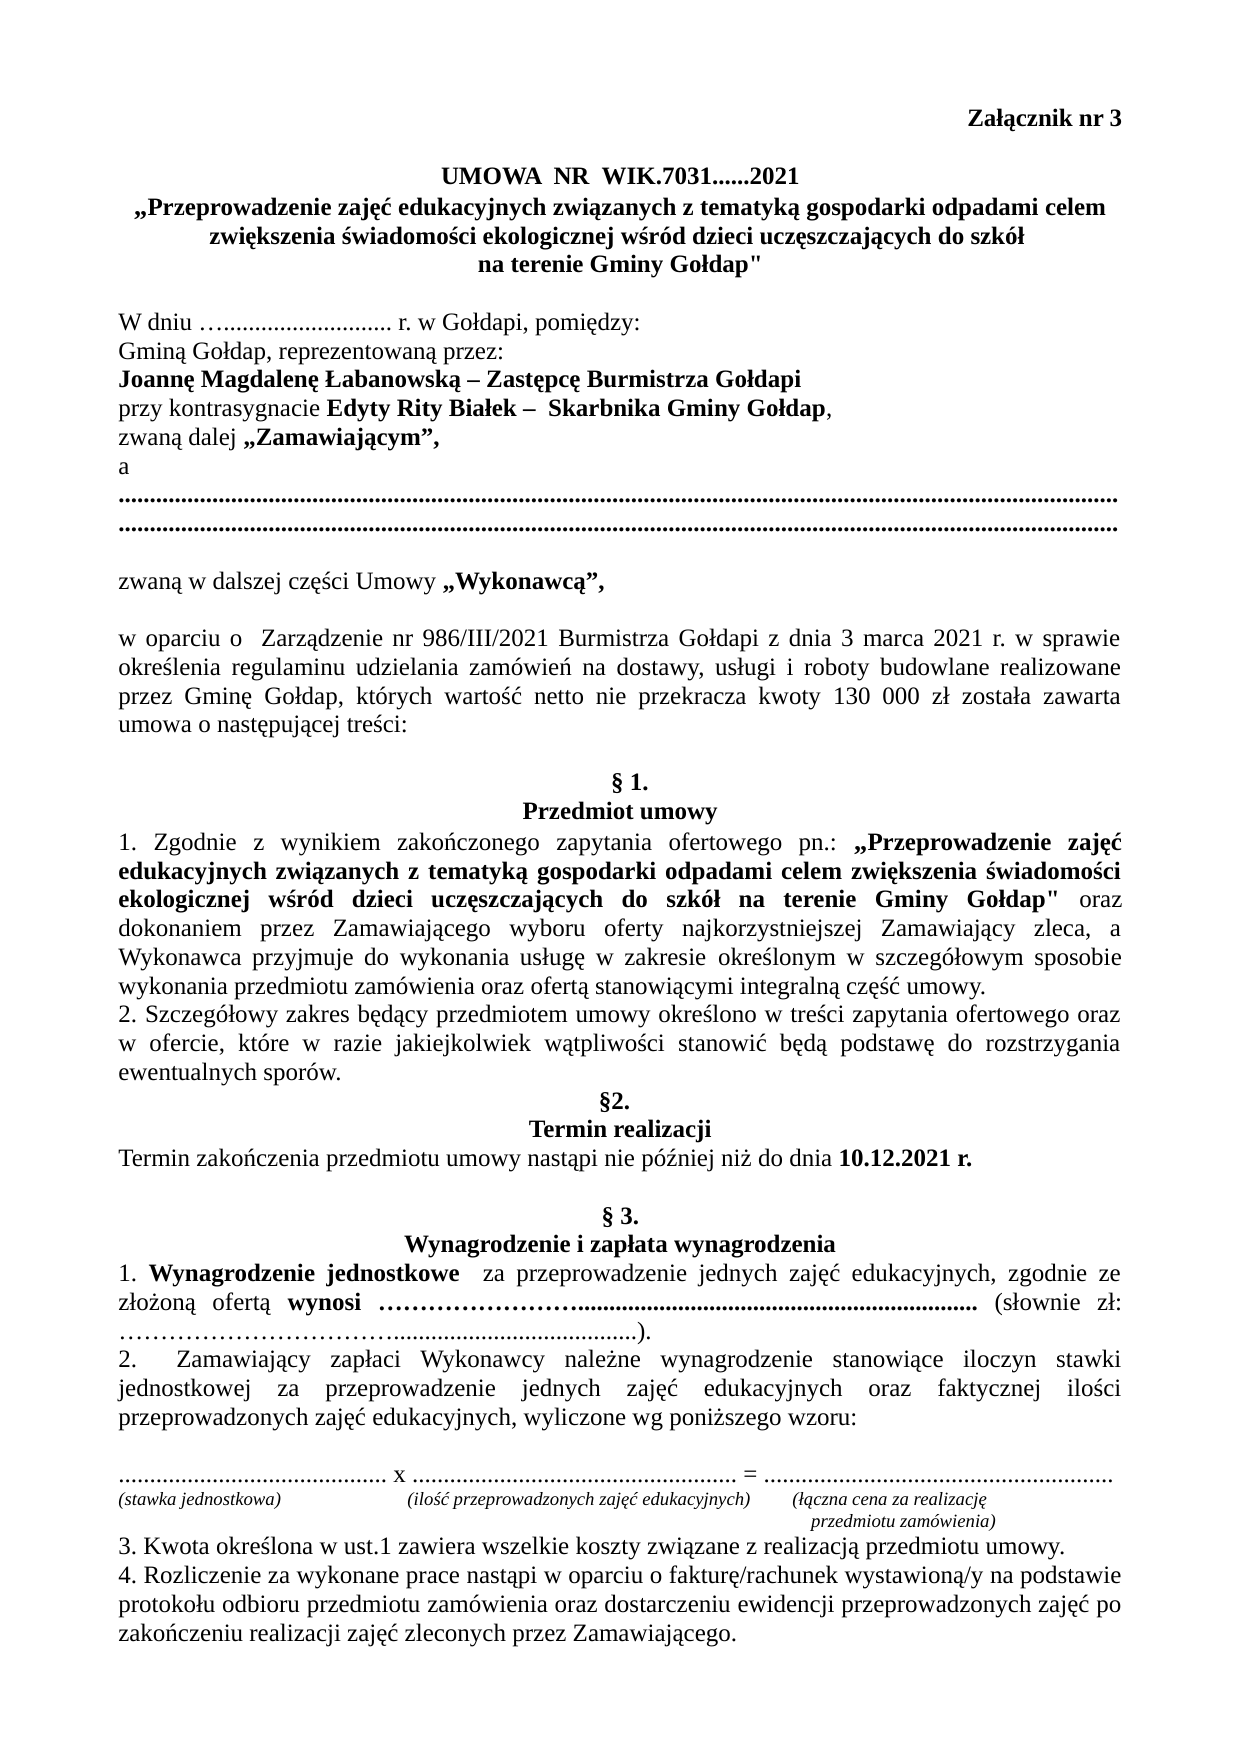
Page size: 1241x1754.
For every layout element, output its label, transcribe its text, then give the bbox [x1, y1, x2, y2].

text Joannę Magdalenę Łabanowską – Zastępcę Burmistrza Gołdapi [118, 364, 1122, 393]
text ........................................... x .................................................... = ........................................................ [118, 1459, 1122, 1488]
text przedmiotu zamówienia) [709, 1510, 1122, 1531]
text 3. Kwota określona w ust.1 zawiera wszelkie koszty związane z realizacją przedmiotu umowy. [118, 1531, 1122, 1560]
text ................................................................................................................................................................................................................................................................................................................................ [118, 479, 1122, 537]
text w oparciu o Zarządzenie nr 986/III/2021 Burmistrza Gołdapi z dnia 3 marca 2021 r. w sprawie określenia regulaminu udzielania zamówień na dostawy, usługi i roboty budowlane realizowane przez Gminę Gołdap, których wartość netto nie przekracza kwoty 130 000 zł została zawarta umowa o następującej treści: [118, 623, 1122, 738]
text 1. Wynagrodzenie jednostkowe za przeprowadzenie jednych zajęć edukacyjnych, zgodnie ze złożoną ofertą wynosi ……………………................................................................ (słownie zł: …………………………….......................................). [118, 1258, 1122, 1344]
text Termin zakończenia przedmiotu umowy nastąpi nie później niż do dnia 10.12.2021 r. [118, 1143, 1122, 1172]
text zwaną dalej „Zamawiającym”, [118, 422, 1122, 451]
text 2. Szczegółowy zakres będący przedmiotem umowy określono w treści zapytania ofertowego oraz w ofercie, które w razie jakiejkolwiek wątpliwości stanowić będą podstawę do rozstrzygania ewentualnych sporów. [118, 999, 1122, 1086]
text przy kontrasygnacie Edyty Rity Białek – Skarbnika Gminy Gołdap, [118, 393, 1122, 422]
text 2. Zamawiający zapłaci Wykonawcy należne wynagrodzenie stanowiące iloczyn stawki jednostkowej za przeprowadzenie jednych zajęć edukacyjnych oraz faktycznej ilości przeprowadzonych zajęć edukacyjnych, wyliczone wg poniższego wzoru: [118, 1344, 1122, 1431]
subtitle UMOWA NR WIK.7031......2021 [118, 161, 1122, 190]
text na terenie Gminy Gołdap" [118, 249, 1122, 278]
text „Przeprowadzenie zajęć edukacyjnych związanych z tematyką gospodarki odpadami celem zwiększenia świadomości ekologicznej wśród dzieci uczęszczających do szkół [118, 190, 1122, 249]
text (stawka jednostkowa) (ilość przeprowadzonych zajęć edukacyjnych) (łączna cena za realizację [118, 1488, 1122, 1510]
text Załącznik nr 3 [118, 103, 1122, 132]
text W dniu …........................... r. w Gołdapi, pomiędzy: [118, 307, 1122, 336]
text §2. [118, 1086, 1122, 1114]
text Wynagrodzenie i zapłata wynagrodzenia [118, 1229, 1122, 1258]
text a [118, 451, 1122, 479]
text § 1. [118, 767, 1122, 796]
text Gminą Gołdap, reprezentowaną przez: [118, 336, 1122, 364]
text zwaną w dalszej części Umowy „Wykonawcą”, [118, 566, 1122, 594]
text Przedmiot umowy [118, 796, 1122, 824]
text § 3. [118, 1201, 1122, 1229]
text 1. Zgodnie z wynikiem zakończonego zapytania ofertowego pn.: „Przeprowadzenie zajęć edukacyjnych związanych z tematyką gospodarki odpadami celem zwiększenia świadomości ekologicznej wśród dzieci uczęszczających do szkół na terenie Gminy Gołdap" oraz dokonaniem przez Zamawiającego wyboru oferty najkorzystniejszej Zamawiający zleca, a Wykonawca przyjmuje do wykonania usługę w zakresie określonym w szczegółowym sposobie wykonania przedmiotu zamówienia oraz ofertą stanowiącymi integralną część umowy. [118, 824, 1122, 999]
text 4. Rozliczenie za wykonane prace nastąpi w oparciu o fakturę/rachunek wystawioną/y na podstawie protokołu odbioru przedmiotu zamówienia oraz dostarczeniu ewidencji przeprowadzonych zajęć po zakończeniu realizacji zajęć zleconych przez Zamawiającego. [118, 1560, 1122, 1646]
text Termin realizacji [118, 1114, 1122, 1143]
